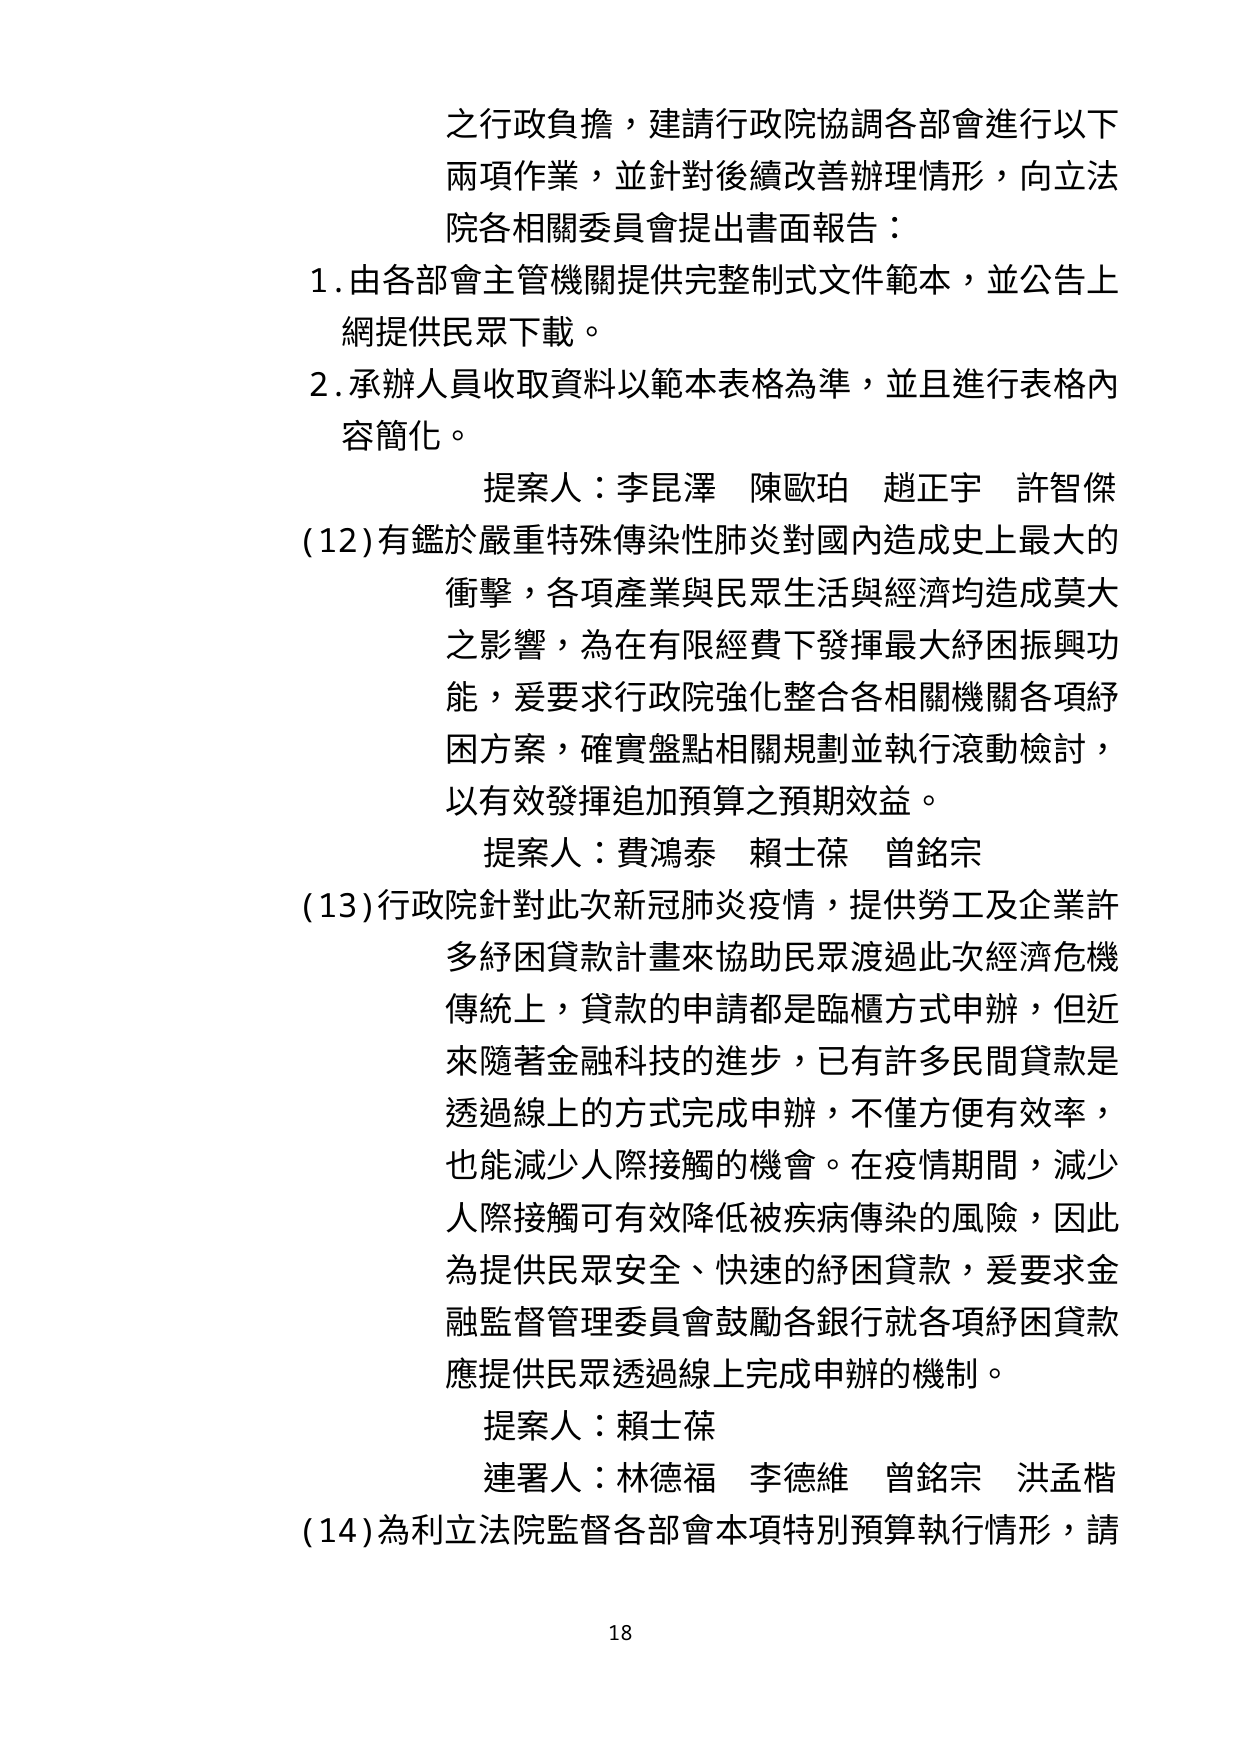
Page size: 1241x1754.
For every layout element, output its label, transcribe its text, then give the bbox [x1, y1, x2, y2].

list 之行政負擔，建請行政院協調各部會進行以下兩項作業，並針對後續改善辦理情形，向立法院各相關委員會提出書面報告： [297, 94, 1120, 251]
list 有鑑於嚴重特殊傳染性肺炎對國內造成史上最大的衝擊，各項產業與民眾生活與經濟均造成莫大之影響，為在有限經費下發揮最大紓困振興功能，爰要求行政院強化整合各相關機關各項紓困方案，確實盤點相關規劃並執行滾動檢討，以有效發揮追加預算之預期效益。 [297, 511, 1120, 824]
list 為利立法院監督各部會本項特別預算執行情形，請 [297, 1501, 1120, 1553]
text 2.承辦人員收取資料以範本表格為準，並且進行表格內容簡化。 [308, 355, 1120, 459]
text 提案人：李昆澤 陳歐珀 趙正宇 許智傑 [483, 459, 1120, 511]
text 提案人：賴士葆 [483, 1397, 1120, 1449]
text 1.由各部會主管機關提供完整制式文件範本，並公告上網提供民眾下載。 [308, 251, 1120, 355]
text 連署人：林德福 李德維 曾銘宗 洪孟楷 [483, 1449, 1120, 1501]
list 行政院針對此次新冠肺炎疫情，提供勞工及企業許多紓困貸款計畫來協助民眾渡過此次經濟危機。傳統上，貸款的申請都是臨櫃方式申辦，但近來隨著金融科技的進步，已有許多民間貸款是透過線上的方式完成申辦，不僅方便有效率，也能減少人際接觸的機會。在疫情期間，減少人際接觸可有效降低被疾病傳染的風險，因此，為提供民眾安全、快速的紓困貸款，爰要求金融監督管理委員會鼓勵各銀行就各項紓困貸款，應提供民眾透過線上完成申辦的機制。 [297, 876, 1120, 1397]
text 提案人：費鴻泰 賴士葆 曾銘宗 [483, 824, 1120, 876]
